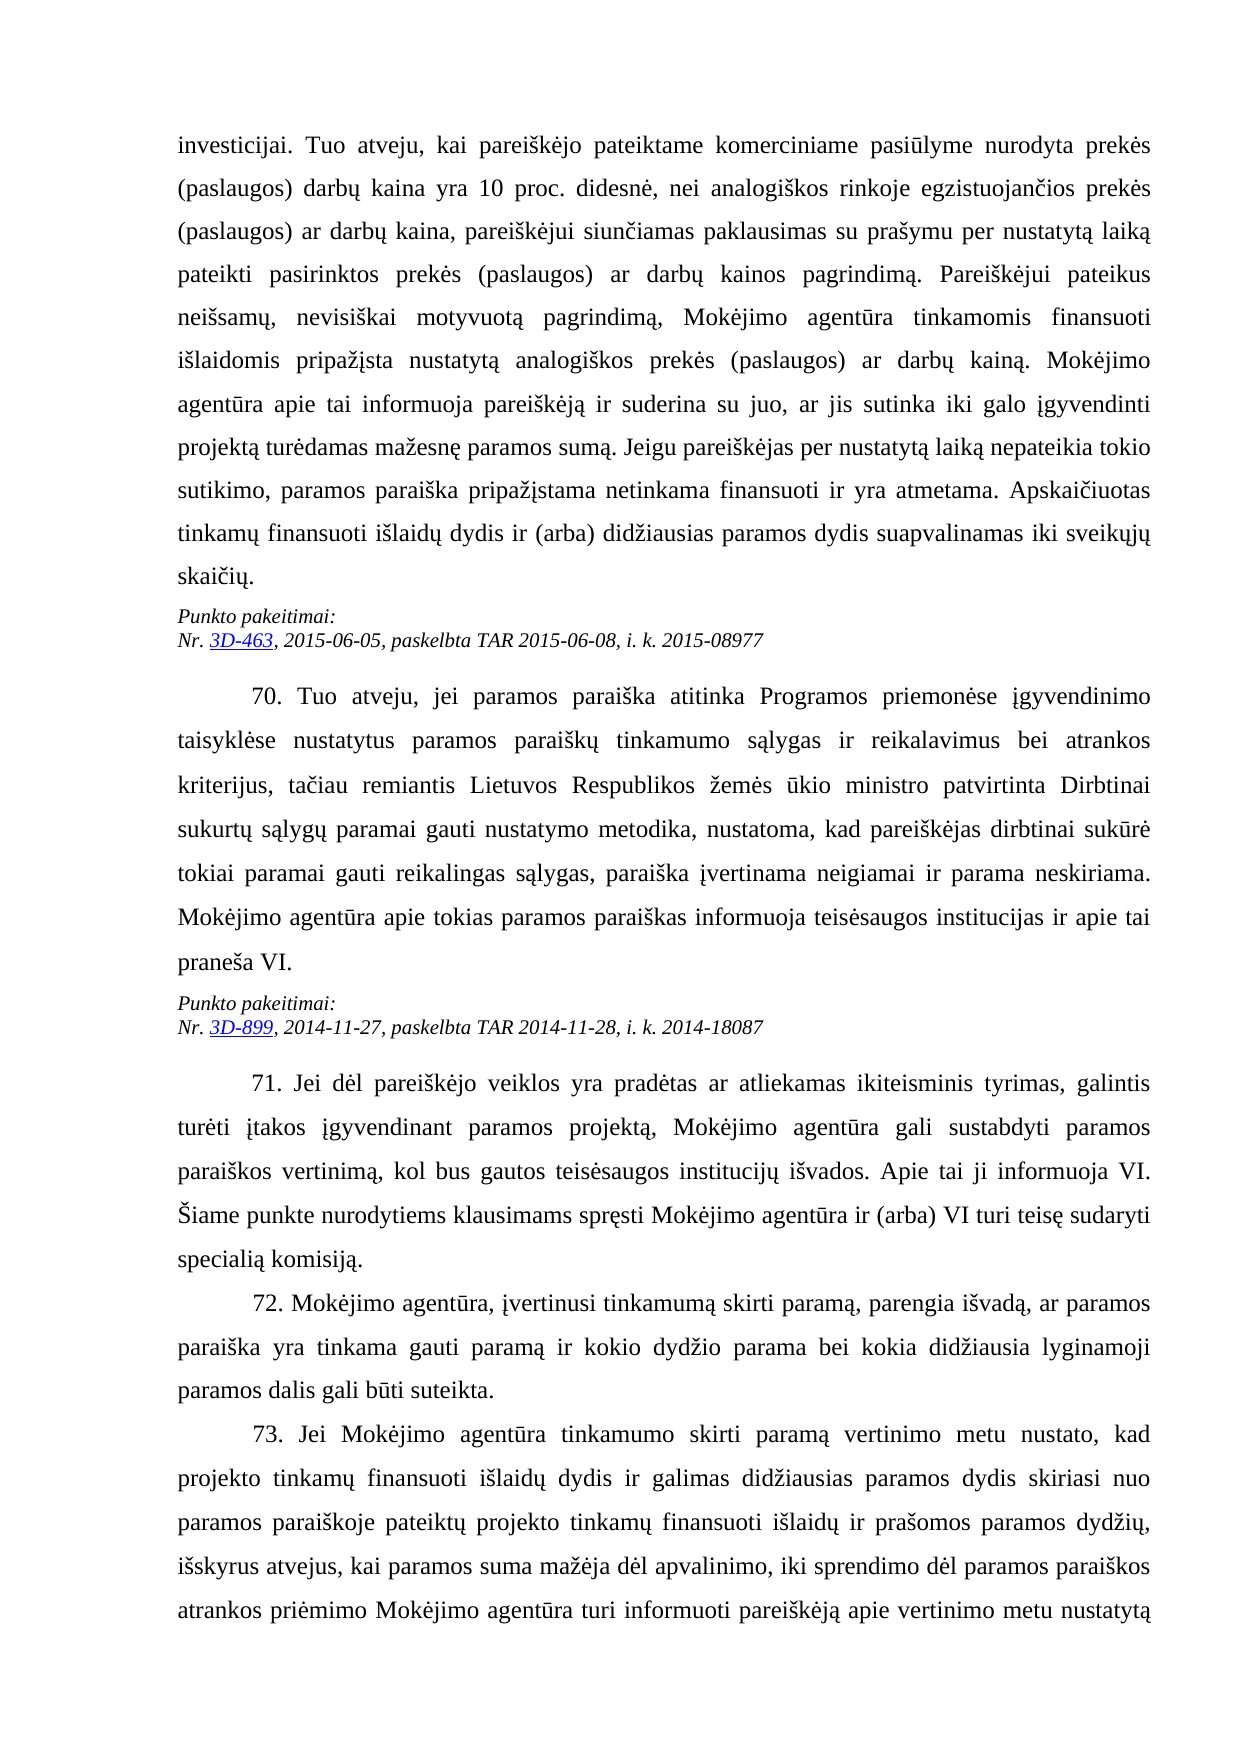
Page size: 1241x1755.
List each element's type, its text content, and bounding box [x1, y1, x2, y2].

text Nr. 3D-463, 2015-06-05, paskelbta TAR 2015-06-08, i. k. 2015-08977 [177, 628, 1152, 652]
text Punkto pakeitimai: [177, 604, 1152, 628]
text 72. Mokėjimo agentūra, įvertinusi tinkamumą skirti paramą, parengia išvadą, ar paramos paraiška yra tinkama gauti paramą ir kokio dydžio parama bei kokia didžiausia lyginamoji paramos dalis gali būti suteikta. [177, 1288, 1152, 1404]
text 70. Tuo atveju, jei paramos paraiška atitinka Programos priemonėse įgyvendinimo taisyklėse nustatytus paramos paraiškų tinkamumo sąlygas ir reikalavimus bei atrankos kriterijus, tačiau remiantis Lietuvos Respublikos žemės ūkio ministro patvirtinta Dirbtinai sukurtų sąlygų paramai gauti nustatymo metodika, nustatoma, kad pareiškėjas dirbtinai sukūrė tokiai paramai gauti reikalingas sąlygas, paraiška įvertinama neigiamai ir parama neskiriama. Mokėjimo agentūra apie tokias paramos paraiškas informuoja teisėsaugos institucijas ir apie tai praneša VI. [177, 681, 1152, 976]
text Punkto pakeitimai: [177, 991, 1152, 1015]
text 71. Jei dėl pareiškėjo veiklos yra pradėtas ar atliekamas ikiteisminis tyrimas, galintis turėti įtakos įgyvendinant paramos projektą, Mokėjimo agentūra gali sustabdyti paramos paraiškos vertinimą, kol bus gautos teisėsaugos institucijų išvados. Apie tai ji informuoja VI. Šiame punkte nurodytiems klausimams spręsti Mokėjimo agentūra ir (arba) VI turi teisę sudaryti specialią komisiją. [177, 1068, 1152, 1272]
text Nr. 3D-899, 2014-11-27, paskelbta TAR 2014-11-28, i. k. 2014-18087 [177, 1015, 1152, 1039]
text 73. Jei Mokėjimo agentūra tinkamumo skirti paramą vertinimo metu nustato, kad projekto tinkamų finansuoti išlaidų dydis ir galimas didžiausias paramos dydis skiriasi nuo paramos paraiškoje pateiktų projekto tinkamų finansuoti išlaidų ir prašomos paramos dydžių, išskyrus atvejus, kai paramos suma mažėja dėl apvalinimo, iki sprendimo dėl paramos paraiškos atrankos priėmimo Mokėjimo agentūra turi informuoti pareiškėją apie vertinimo metu nustatytą [177, 1419, 1152, 1624]
text investicijai. Tuo atveju, kai pareiškėjo pateiktame komerciniame pasiūlyme nurodyta prekės (paslaugos) darbų kaina yra 10 proc. didesnė, nei analogiškos rinkoje egzistuojančios prekės (paslaugos) ar darbų kaina, pareiškėjui siunčiamas paklausimas su prašymu per nustatytą laiką pateikti pasirinktos prekės (paslaugos) ar darbų kainos pagrindimą. Pareiškėjui pateikus neišsamų, nevisiškai motyvuotą pagrindimą, Mokėjimo agentūra tinkamomis finansuoti išlaidomis pripažįsta nustatytą analogiškos prekės (paslaugos) ar darbų kainą. Mokėjimo agentūra apie tai informuoja pareiškėją ir suderina su juo, ar jis sutinka iki galo įgyvendinti projektą turėdamas mažesnę paramos sumą. Jeigu pareiškėjas per nustatytą laiką nepateikia tokio sutikimo, paramos paraiška pripažįstama netinkama finansuoti ir yra atmetama. Apskaičiuotas tinkamų finansuoti išlaidų dydis ir (arba) didžiausias paramos dydis suapvalinamas iki sveikųjų skaičių. [177, 130, 1152, 590]
